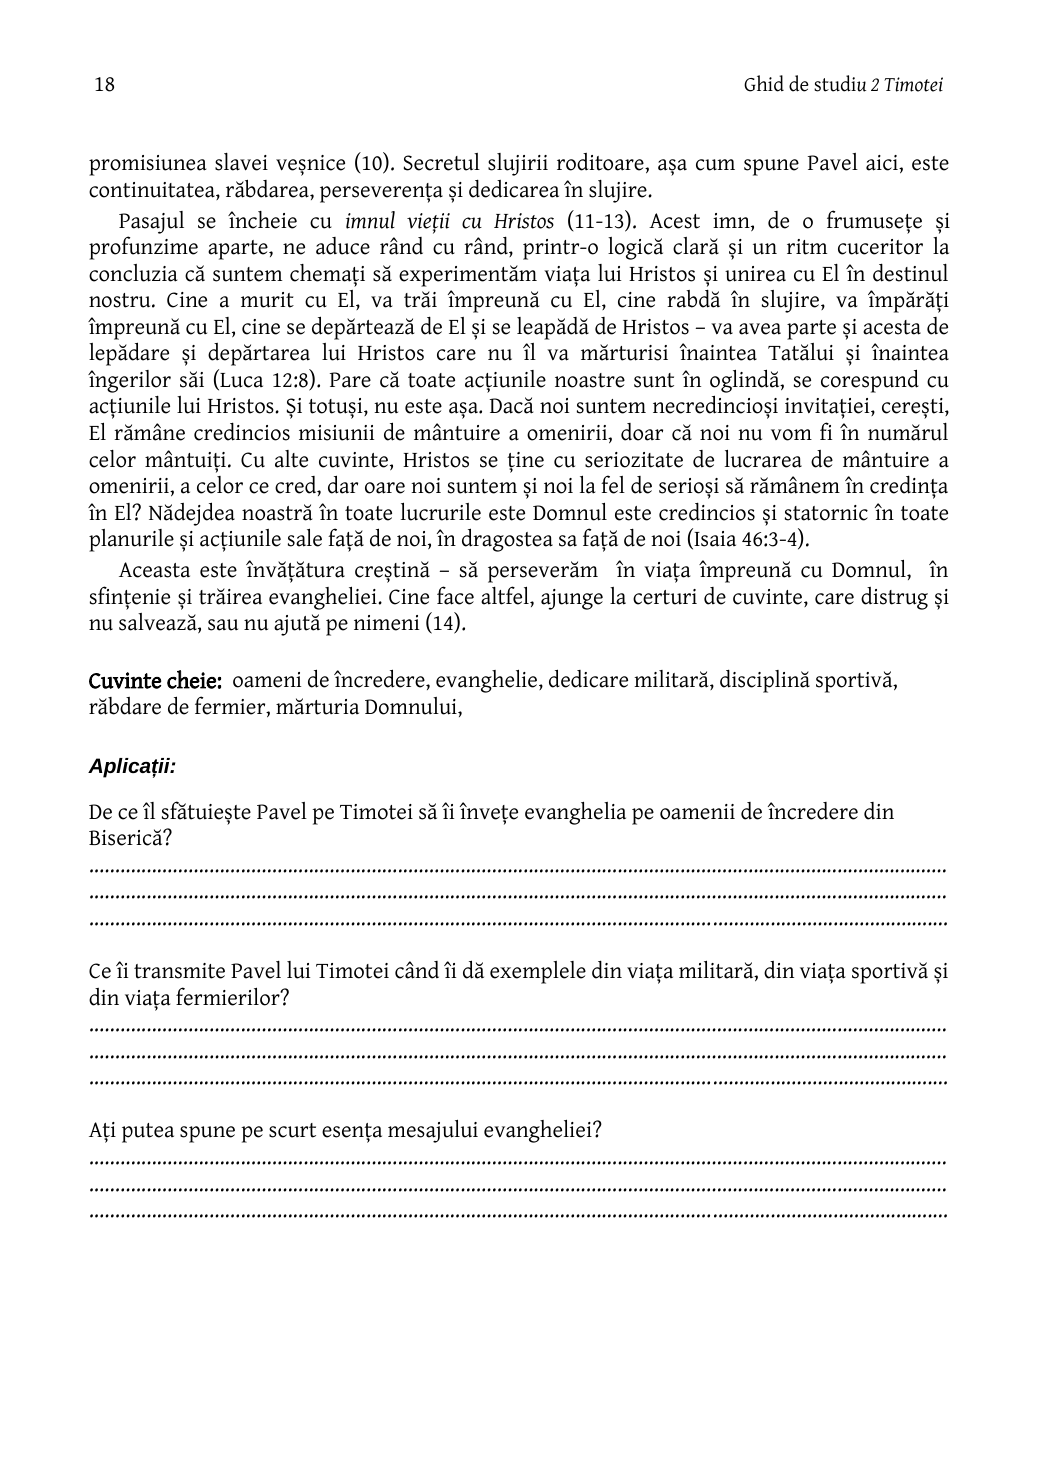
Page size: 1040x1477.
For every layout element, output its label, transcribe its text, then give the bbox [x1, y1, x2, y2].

text ............................................................................................................................................................................................................................................................................................................................................................................................................................................................................................................ [88, 852, 951, 932]
text De ce îl sfătuiește Pavel pe Timotei să îi învețe evanghelia pe oamenii de încredere din Biserică? [88, 799, 951, 852]
text Ați putea spune pe scurt esența mesajului evangheliei? [88, 1118, 951, 1144]
text ............................................................................................................................................................................................................................................................................................................................................................................................................................................................................................................ [88, 1011, 951, 1091]
text Cuvinte cheie: oameni de încredere, evanghelie, dedicare militară, disciplină sportivă, răbdare de fermier, mărturia Domnului, [88, 668, 951, 721]
text ............................................................................................................................................................................................................................................................................................................................................................................................................................................................................................................ [88, 1144, 951, 1224]
subtitle Aplicații: [88, 754, 951, 778]
text Ce îi transmite Pavel lui Timotei când îi dă exemplele din viața militară, din viața sportivă și din viața fermierilor? [88, 958, 951, 1011]
text promisiunea slavei veșnice (10). Secretul slujirii roditoare, așa cum spune Pavel aici, este continuitatea, răbdarea, perseverența și dedicarea în slujire. [88, 151, 951, 204]
text Aceasta este învățătura creștină – să perseverăm în viața împreună cu Domnul, în sfințenie și trăirea evangheliei. Cine face altfel, ajunge la certuri de cuvinte, care distrug și nu salvează, sau nu ajută pe nimeni (14). [88, 557, 951, 637]
text Pasajul se încheie cu imnul vieții cu Hristos (11-13). Acest imn, de o frumusețe și profunzime aparte, ne aduce rând cu rând, printr-o logică clară și un ritm cuceritor la concluzia că suntem chemați să experimentăm viața lui Hristos și unirea cu El în destinul nostru. Cine a murit cu El, va trăi împreună cu El, cine rabdă în slujire, va împărăți împreună cu El, cine se depărtează de El și se leapădă de Hristos – va avea parte și acesta de lepădare și depărtarea lui Hristos care nu îl va mărturisi înaintea Tatălui și înaintea îngerilor săi (Luca 12:8). Pare că toate acțiunile noastre sunt în oglindă, se corespund cu acțiunile lui Hristos. Și totuși, nu este așa. Dacă noi suntem necredincioși invitației, cerești, El rămâne credincios misiunii de mântuire a omenirii, doar că noi nu vom fi în numărul celor mântuiți. Cu alte cuvinte, Hristos se ține cu seriozitate de lucrarea de mântuire a omenirii, a celor ce cred, dar oare noi suntem și noi la fel de serioși să rămânem în credința în El? Nădejdea noastră în toate lucrurile este Domnul este credincios și statornic în toate planurile și acțiunile sale față de noi, în dragostea sa față de noi (Isaia 46:3-4). [88, 208, 951, 553]
